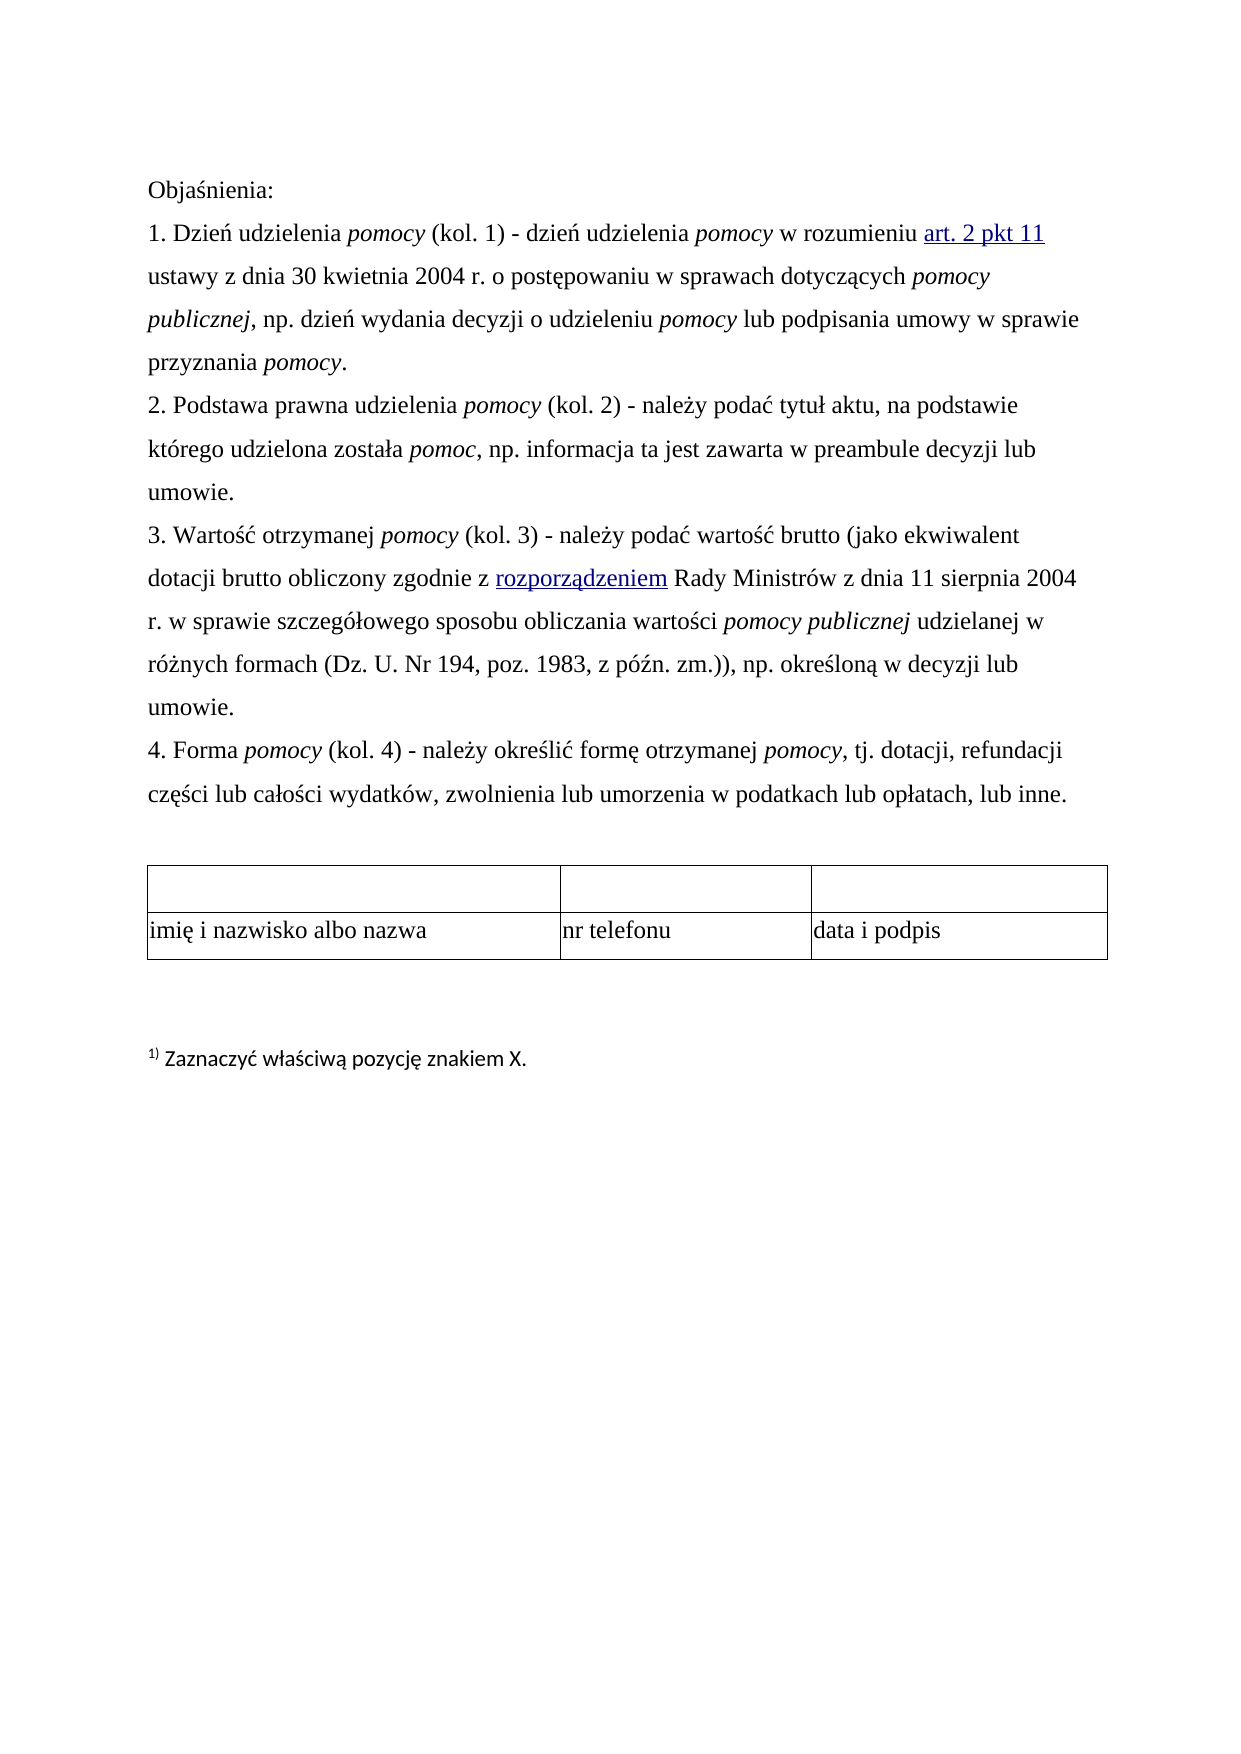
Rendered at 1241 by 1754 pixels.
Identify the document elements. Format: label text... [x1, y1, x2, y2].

text 1) Zaznaczyć właściwą pozycję znakiem X. [148, 1044, 1093, 1072]
table_header [148, 866, 560, 912]
table_header [812, 866, 1107, 912]
table_cell nr telefonu [561, 913, 811, 959]
table_header [561, 866, 811, 912]
table_cell data i podpis [812, 913, 1107, 959]
table_cell imię i nazwisko albo nazwa [148, 913, 560, 959]
text Objaśnienia: 1. Dzień udzielenia pomocy (kol. 1) - dzień udzielenia pomocy w rozumieniu art. 2 pkt 11 ustawy z dnia 30 kwietnia 2004 r. o postępowaniu w sprawach dotyczących pomocy publicznej, np. dzień wydania decyzji o udzieleniu pomocy lub podpisania umowy w sprawie przyznania pomocy. 2. Podstawa prawna udzielenia pomocy (kol. 2) - należy podać tytuł aktu, na podstawie którego udzielona została pomoc, np. informacja ta jest zawarta w preambule decyzji lub umowie. 3. Wartość otrzymanej pomocy (kol. 3) - należy podać wartość brutto (jako ekwiwalent dotacji brutto obliczony zgodnie z rozporządzeniem Rady Ministrów z dnia 11 sierpnia 2004 r. w sprawie szczegółowego sposobu obliczania wartości pomocy publicznej udzielanej w różnych formach (Dz. U. Nr 194, poz. 1983, z późn. zm.)), np. określoną w decyzji lub umowie. 4. Forma pomocy (kol. 4) - należy określić formę otrzymanej pomocy, tj. dotacji, refundacji części lub całości wydatków, zwolnienia lub umorzenia w podatkach lub opłatach, lub inne. [148, 175, 1093, 807]
